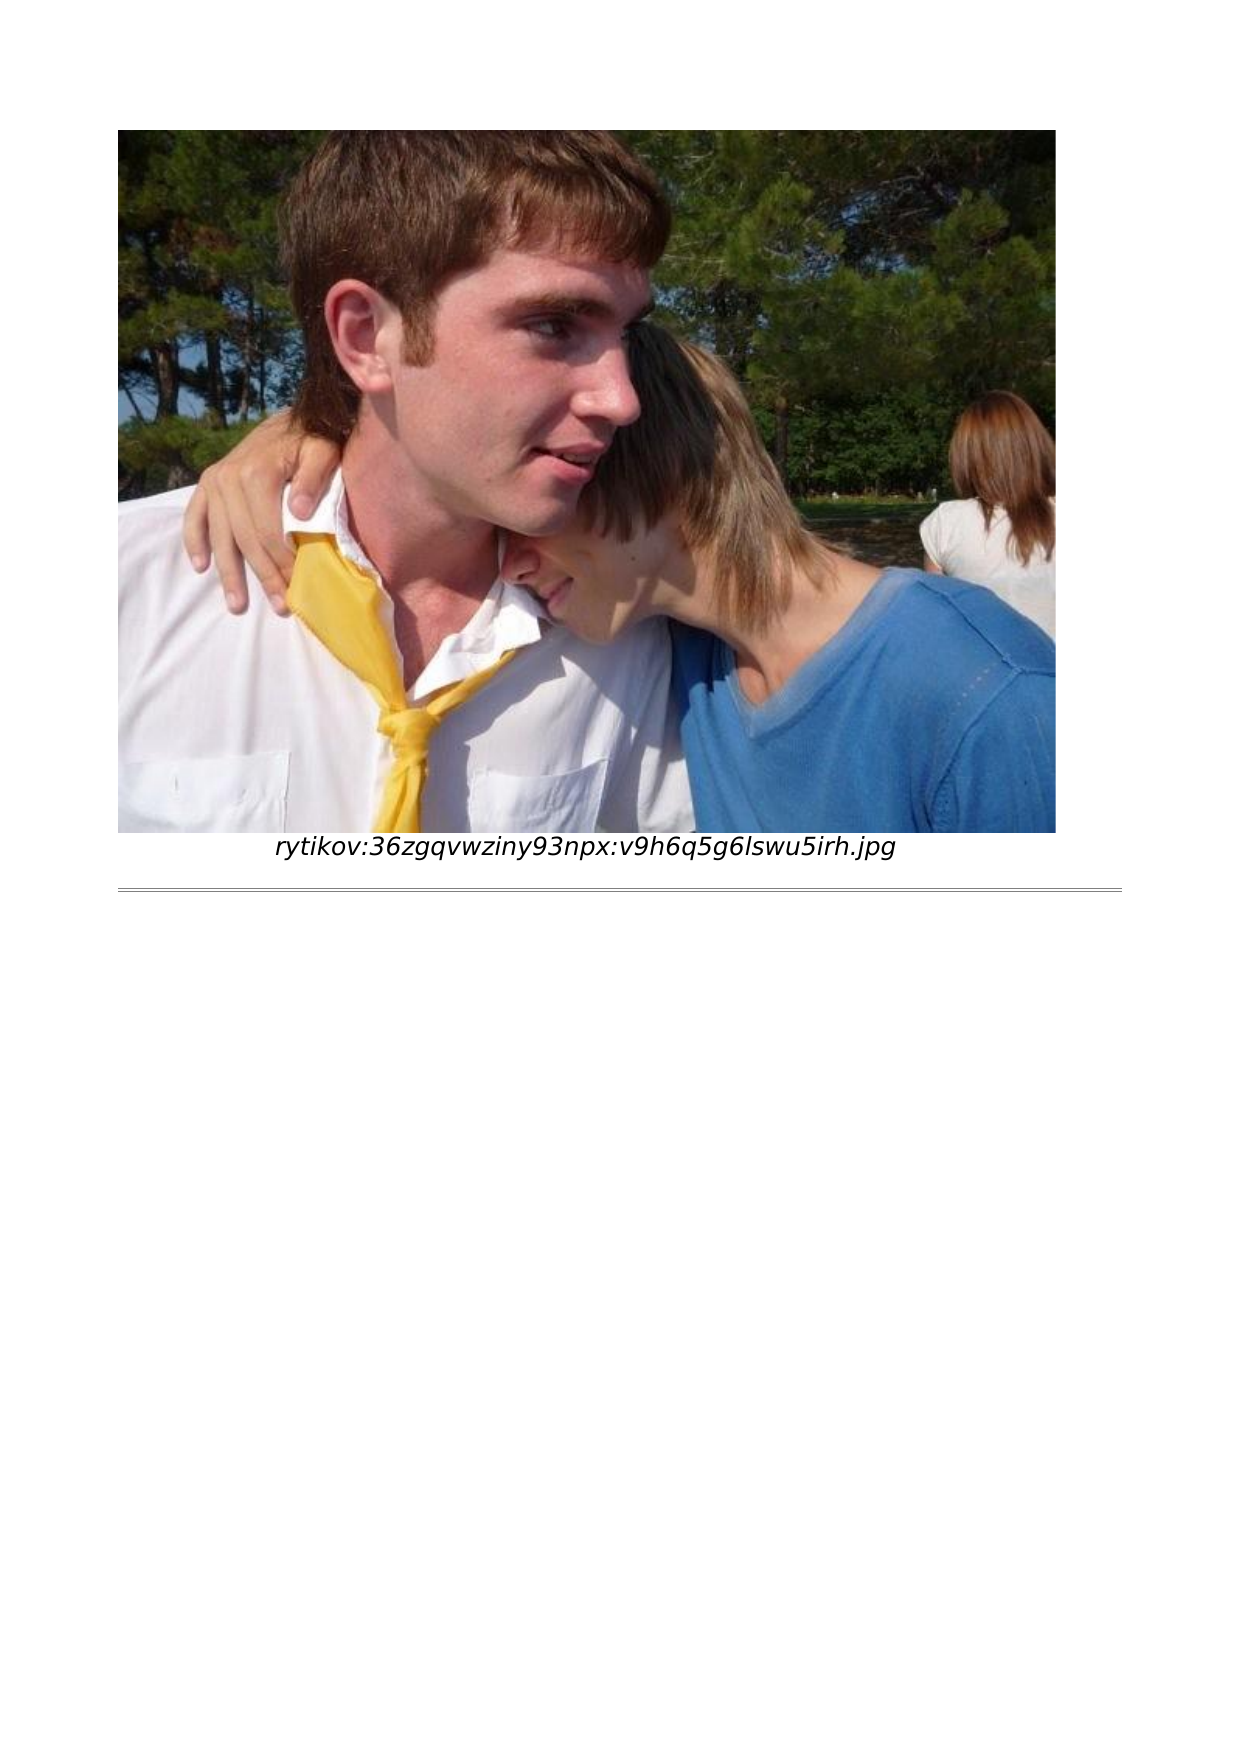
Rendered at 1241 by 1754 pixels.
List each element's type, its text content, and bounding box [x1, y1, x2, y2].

text rytikov:36zgqvwziny93npx:v9h6q5g6lswu5irh.jpg [118, 833, 1056, 861]
picture [118, 130, 1056, 833]
